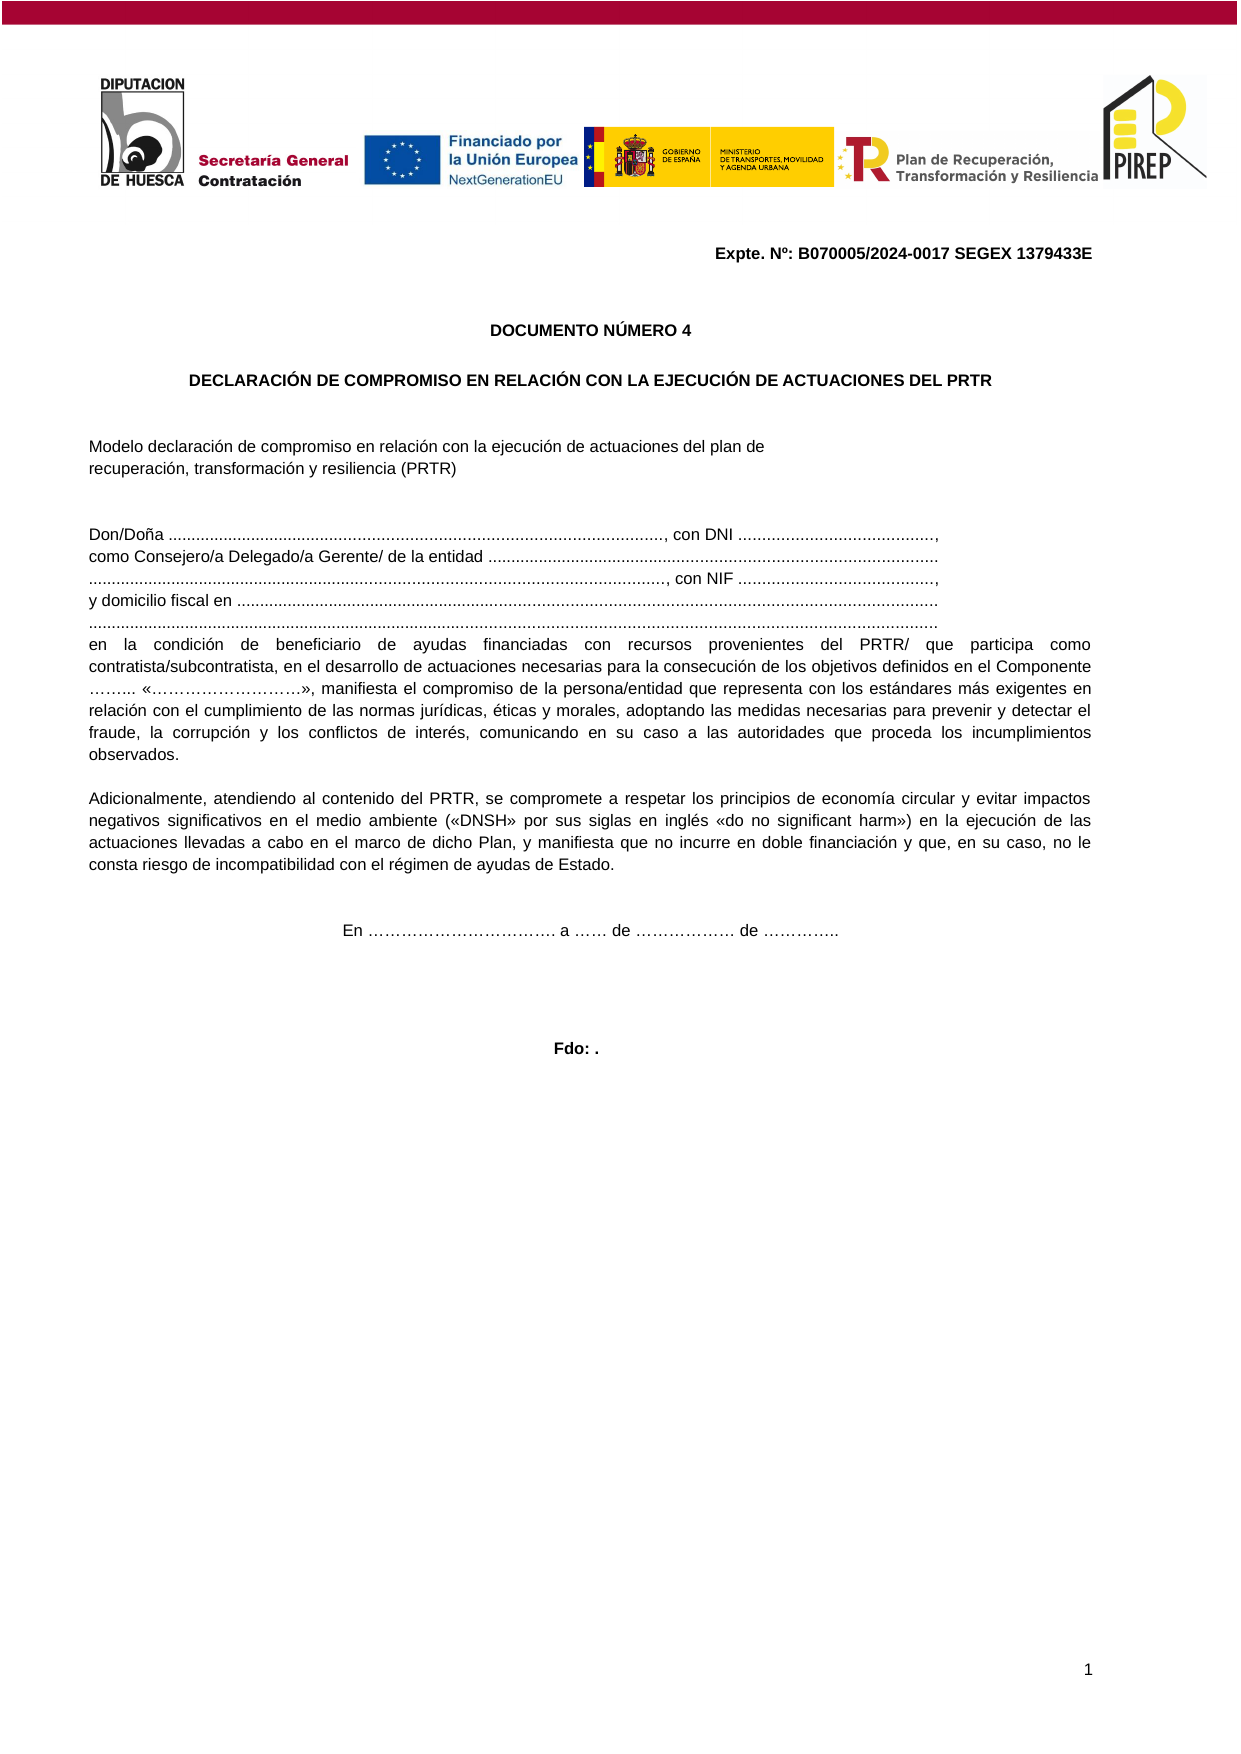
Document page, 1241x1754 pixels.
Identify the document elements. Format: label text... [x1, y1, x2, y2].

picture [3, 0, 1235, 225]
text recuperación, transformación y resiliencia (PRTR) [88, 459, 1093, 478]
text en la condición de beneficiario de ayudas financiadas con recursos provenientes del PRTR/ que participa como contratista/subcontratista, en el desarrollo de actuaciones necesarias para la consecución de los objetivos definidos en el Componente ……... «………………………», manifiesta el compromiso de la persona/entidad que representa con los estándares más exigentes en relación con el cumplimiento de las normas jurídicas, éticas y morales, adoptando las medidas necesarias para prevenir y detectar el fraude, la corrupción y los conflictos de interés, comunicando en su caso a las autoridades que proceda los incumplimientos observados. [88, 635, 1093, 764]
text , con NIF , [88, 569, 1093, 588]
text Expte. Nº: B070005/2024-0017 SEGEX 1379433E [88, 243, 1093, 263]
text DOCUMENTO NÚMERO 4 [88, 321, 1093, 340]
text Adicionalmente, atendiendo al contenido del PRTR, se compromete a respetar los principios de economía circular y evitar impactos negativos significativos en el medio ambiente («DNSH» por sus siglas en inglés «do no significant harm») en la ejecución de las actuaciones llevadas a cabo en el marco de dicho Plan, y manifiesta que no incurre en doble financiación y que, en su caso, no le consta riesgo de incompatibilidad con el régimen de ayudas de Estado. [88, 789, 1093, 874]
text Modelo declaración de compromiso en relación con la ejecución de actuaciones del plan de [88, 437, 1093, 456]
text como Consejero/a Delegado/a Gerente/ de la entidad [88, 547, 1093, 566]
text y domicilio fiscal en [88, 591, 1093, 610]
text DECLARACIÓN DE COMPROMISO EN RELACIÓN CON LA EJECUCIÓN DE ACTUACIONES DEL PRTR [88, 371, 1093, 390]
text En ……………………………. a …… de ……………… de ………….. [88, 921, 1093, 940]
text Don/Doña , con DNI , [88, 525, 1093, 544]
text Fdo: . [88, 1039, 1093, 1058]
